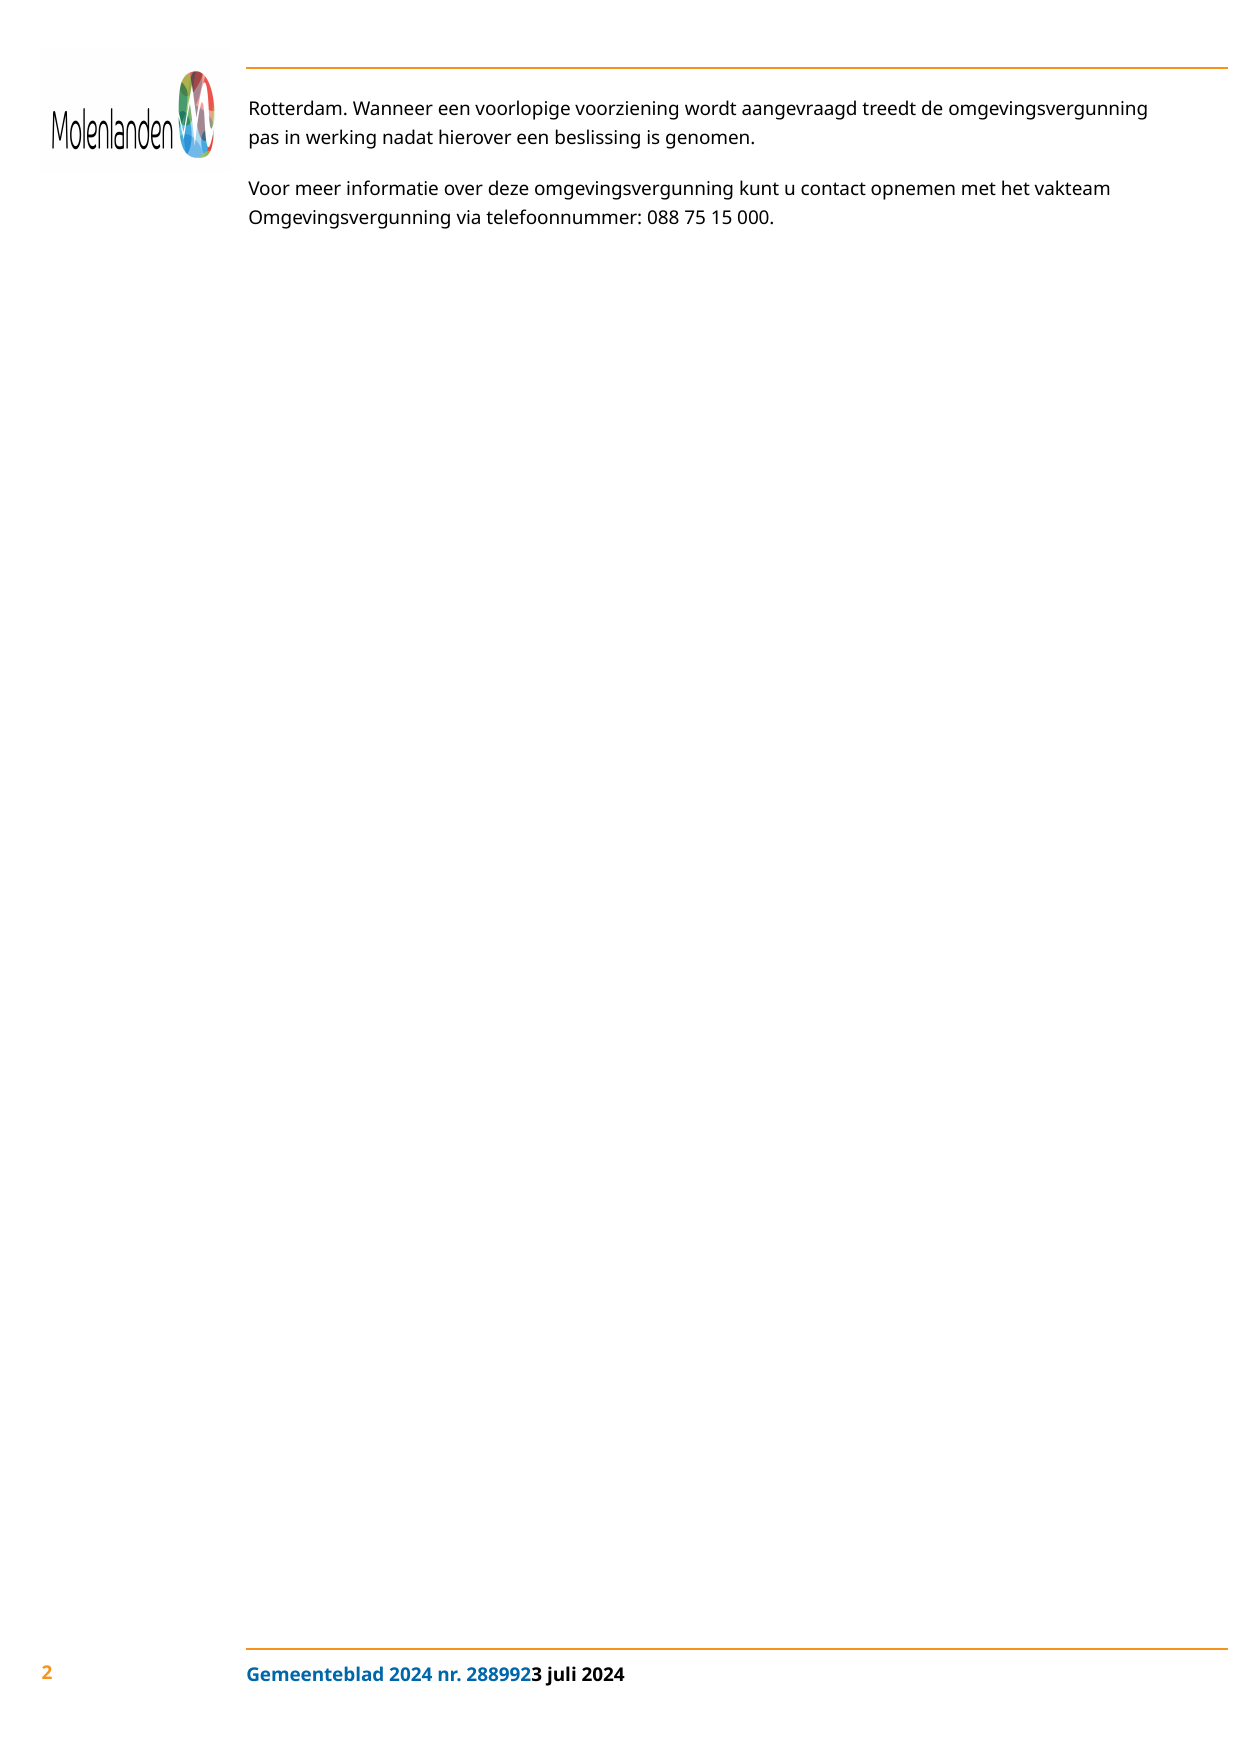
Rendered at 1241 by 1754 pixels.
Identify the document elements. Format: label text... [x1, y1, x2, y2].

text Voor meer informatie over deze omgevingsvergunning kunt u contact opnemen met het vakteam Omgevingsvergunning via telefoonnummer: 088 75 15 000. [248, 175, 1152, 230]
picture [41, 47, 231, 172]
text Rotterdam. Wanneer een voorlopige voorziening wordt aangevraagd treedt de omgevingsvergunning pas in werking nadat hierover een beslissing is genomen. [248, 95, 1152, 150]
